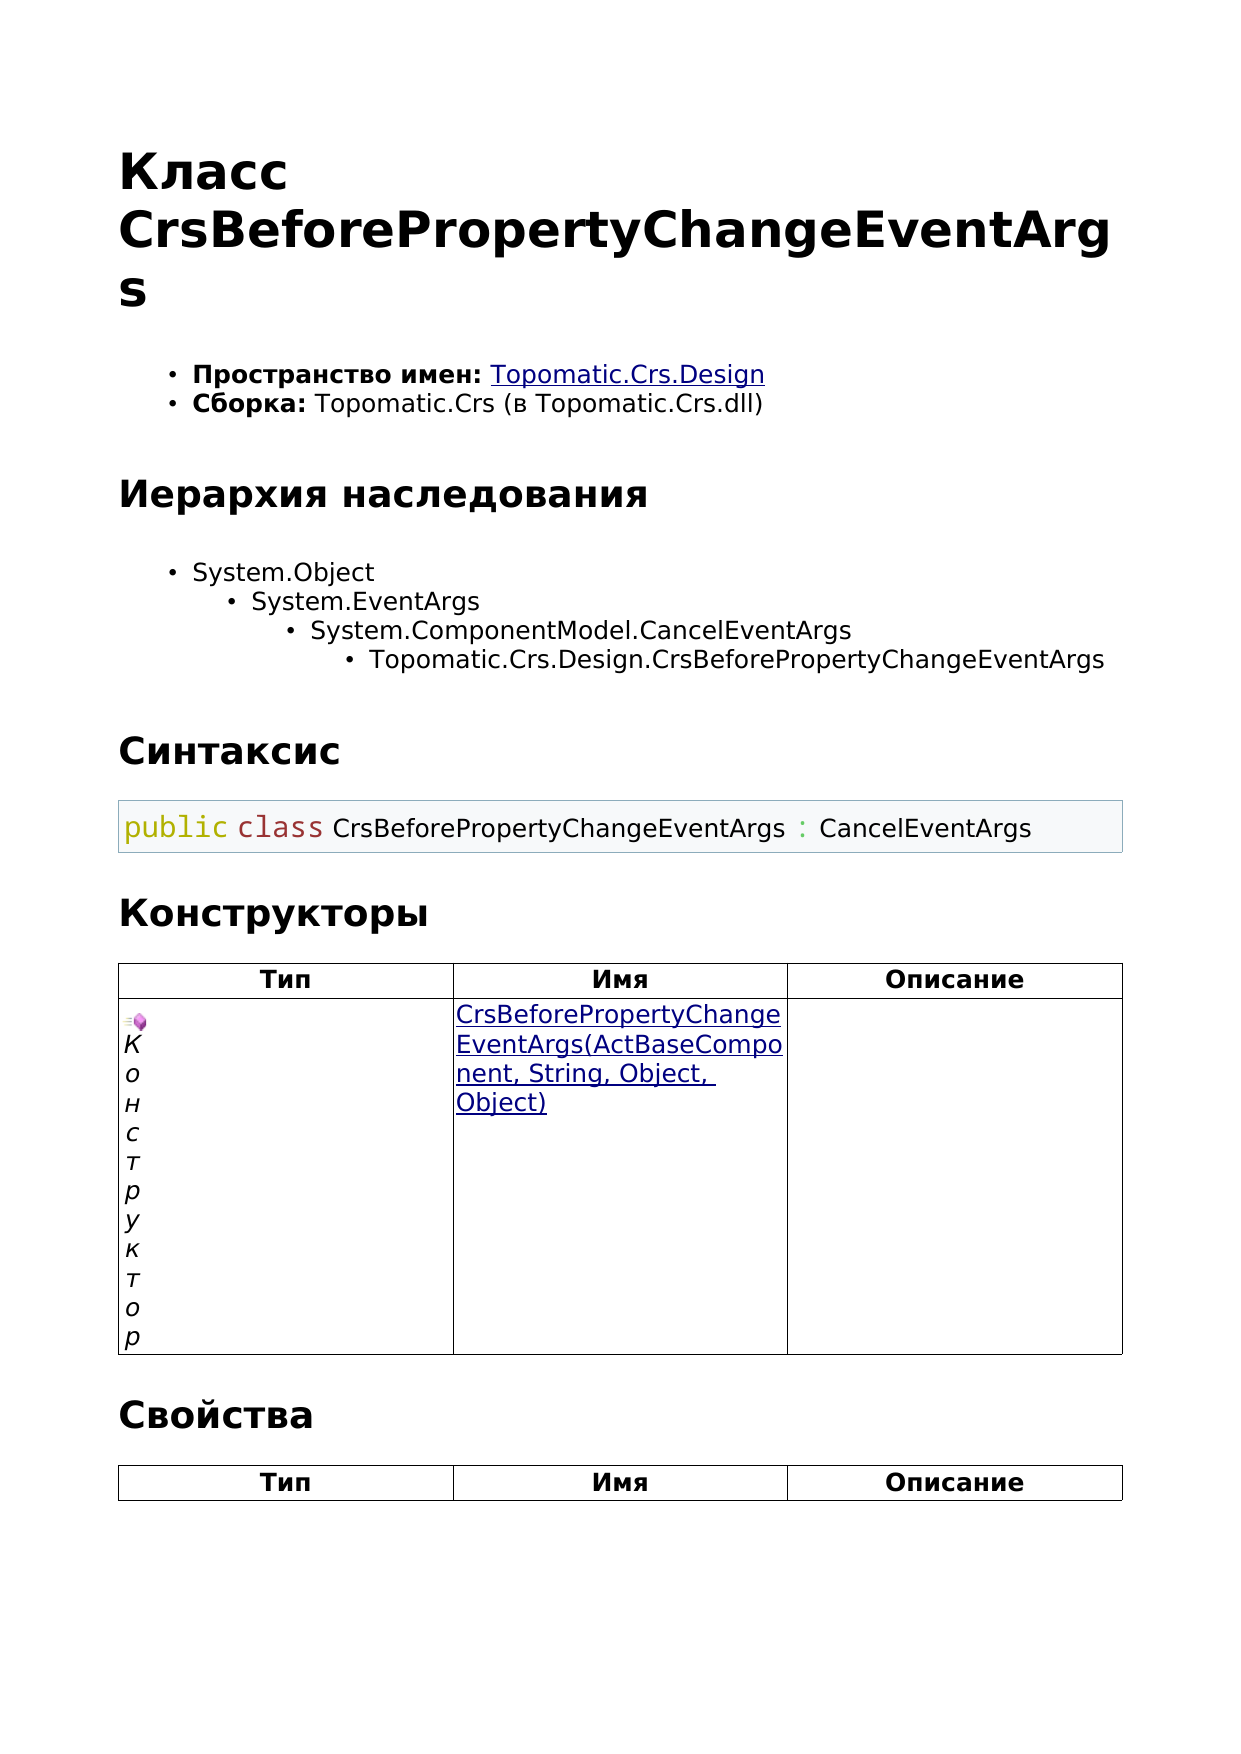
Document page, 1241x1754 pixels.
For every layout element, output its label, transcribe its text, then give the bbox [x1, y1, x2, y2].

list System.EventArgs [236, 587, 1122, 617]
table_header Описание [788, 964, 1122, 998]
table_cell CrsBeforePropertyChangeEventArgs(ActBaseComponent, String, Object, Object) [454, 999, 787, 1354]
table_header Описание [788, 1466, 1122, 1500]
list Topomatic.Crs.Design.CrsBeforePropertyChangeEventArgs [354, 646, 1122, 675]
list System.Object [177, 558, 1122, 587]
subtitle Свойства [118, 1394, 1122, 1438]
table_header public class CrsBeforePropertyChangeEventArgs : CancelEventArgs [119, 801, 1122, 852]
subtitle Класс CrsBeforePropertyChangeEventArgs [118, 143, 1122, 318]
table_header Имя [454, 964, 787, 998]
subtitle Синтаксис [118, 729, 1122, 773]
list Сборка: Topomatic.Crs (в Topomatic.Crs.dll) [177, 389, 1122, 418]
list System.ComponentModel.CancelEventArgs [295, 617, 1122, 646]
table_cell [788, 999, 1122, 1354]
picture [121, 1013, 147, 1031]
table_header Имя [454, 1466, 787, 1500]
list Пространство имен: Topomatic.Crs.Design [177, 360, 1122, 389]
table_header Тип [119, 964, 453, 998]
table_header Тип [119, 1466, 453, 1500]
table_cell [119, 999, 453, 1354]
subtitle Иерархия наследования [118, 473, 1122, 516]
subtitle Конструкторы [118, 892, 1122, 935]
